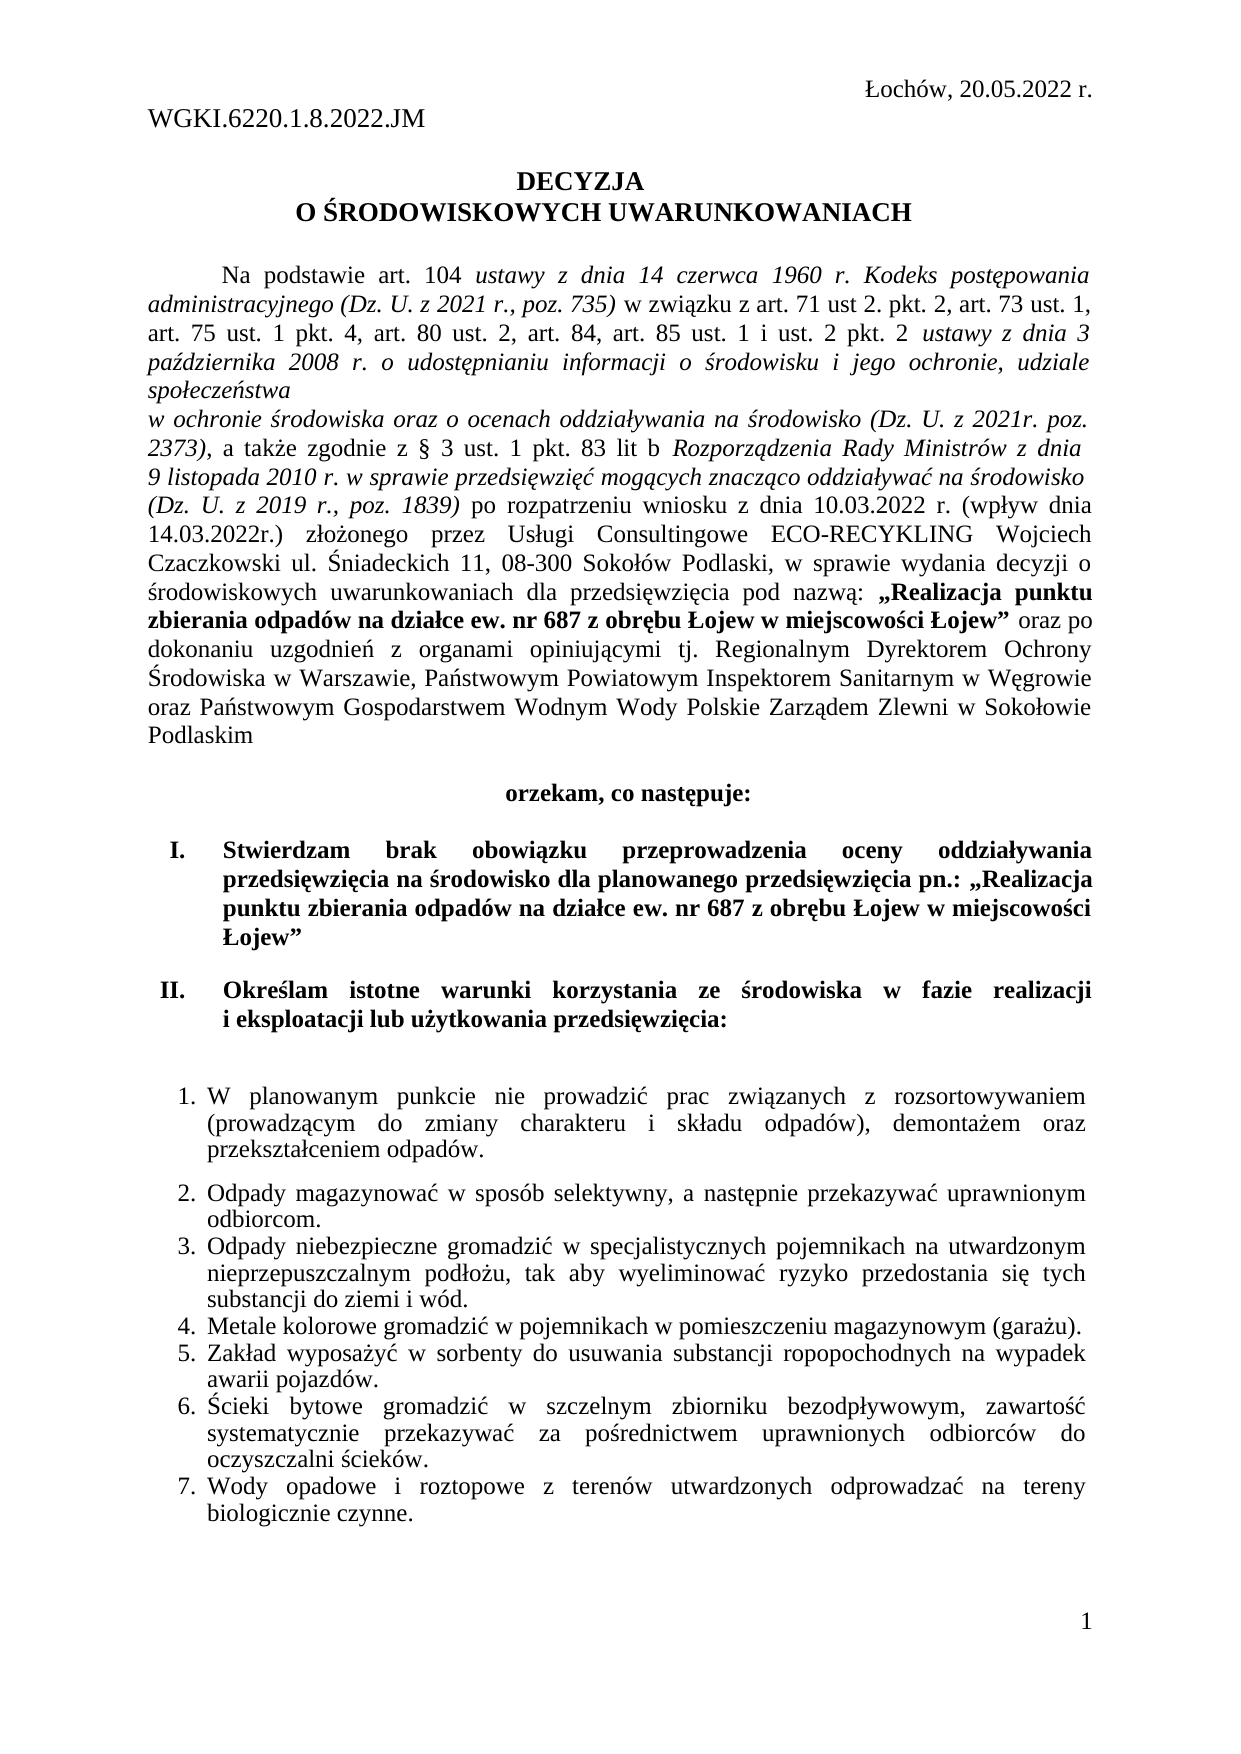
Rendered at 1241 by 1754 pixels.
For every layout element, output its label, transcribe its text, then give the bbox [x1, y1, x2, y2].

list Wody opadowe i roztopowe z terenów utwardzonych odprowadzać na tereny biologicznie czynne. [177, 1473, 1086, 1526]
list Stwierdzam brak obowiązku przeprowadzenia oceny oddziaływania przedsięwzięcia na środowisko dla planowanego przedsięwzięcia pn.: „Realizacja punktu zbierania odpadów na działce ew. nr 687 z obrębu Łojew w miejscowości Łojew” [185, 836, 1093, 951]
text WGKI.6220.1.8.2022.JM [148, 102, 1093, 134]
list Zakład wyposażyć w sorbenty do usuwania substancji ropopochodnych na wypadek awarii pojazdów. [177, 1340, 1086, 1393]
list Odpady magazynować w sposób selektywny, a następnie przekazywać uprawnionym odbiorcom. [177, 1180, 1086, 1233]
text DECYZJA [443, 165, 1093, 196]
list Odpady niebezpieczne gromadzić w specjalistycznych pojemnikach na utwardzonym nieprzepuszczalnym podłożu, tak aby wyeliminować ryzyko przedostania się tych substancji do ziemi i wód. [177, 1233, 1086, 1313]
list Określam istotne warunki korzystania ze środowiska w fazie realizacji i eksploatacji lub użytkowania przedsięwzięcia: [185, 976, 1093, 1033]
text O ŚRODOWISKOWYCH UWARUNKOWANIACH [221, 196, 1093, 227]
text Na podstawie art. 104 ustawy z dnia 14 czerwca 1960 r. Kodeks postępowania administracyjnego (Dz. U. z 2021 r., poz. 735) w związku z art. 71 ust 2. pkt. 2, art. 73 ust. 1, art. 75 ust. 1 pkt. 4, art. 80 ust. 2, art. 84, art. 85 ust. 1 i ust. 2 pkt. 2 ustawy z dnia 3 października 2008 r. o udostępnianiu informacji o środowisku i jego ochronie, udziale społeczeństwa w ochronie środowiska oraz o ocenach oddziaływania na środowisko (Dz. U. z 2021r. poz. 2373), a także zgodnie z § 3 ust. 1 pkt. 83 lit b Rozporządzenia Rady Ministrów z dnia 9 listopada 2010 r. w sprawie przedsięwzięć mogących znacząco oddziaływać na środowisko (Dz. U. z 2019 r., poz. 1839) po rozpatrzeniu wniosku z dnia 10.03.2022 r. (wpływ dnia 14.03.2022r.) złożonego przez Usługi Consultingowe ECO-RECYKLING Wojciech Czaczkowski ul. Śniadeckich 11, 08-300 Sokołów Podlaski, w sprawie wydania decyzji o środowiskowych uwarunkowaniach dla przedsięwzięcia pod nazwą: „Realizacja punktu zbierania odpadów na działce ew. nr 687 z obrębu Łojew w miejscowości Łojew” oraz po dokonaniu uzgodnień z organami opiniującymi tj. Regionalnym Dyrektorem Ochrony Środowiska w Warszawie, Państwowym Powiatowym Inspektorem Sanitarnym w Węgrowie oraz Państwowym Gospodarstwem Wodnym Wody Polskie Zarządem Zlewni w Sokołowie Podlaskim [148, 261, 1093, 749]
text Łochów, 20.05.2022 r. [811, 74, 1093, 102]
list Ścieki bytowe gromadzić w szczelnym zbiorniku bezodpływowym, zawartość systematycznie przekazywać za pośrednictwem uprawnionych odbiorców do oczyszczalni ścieków. [177, 1393, 1086, 1473]
list Metale kolorowe gromadzić w pojemnikach w pomieszczeniu magazynowym (garażu). [177, 1313, 1086, 1340]
text orzekam, co następuje: [369, 778, 1093, 807]
list W planowanym punkcie nie prowadzić prac związanych z rozsortowywaniem (prowadzącym do zmiany charakteru i składu odpadów), demontażem oraz przekształceniem odpadów. [177, 1083, 1086, 1163]
